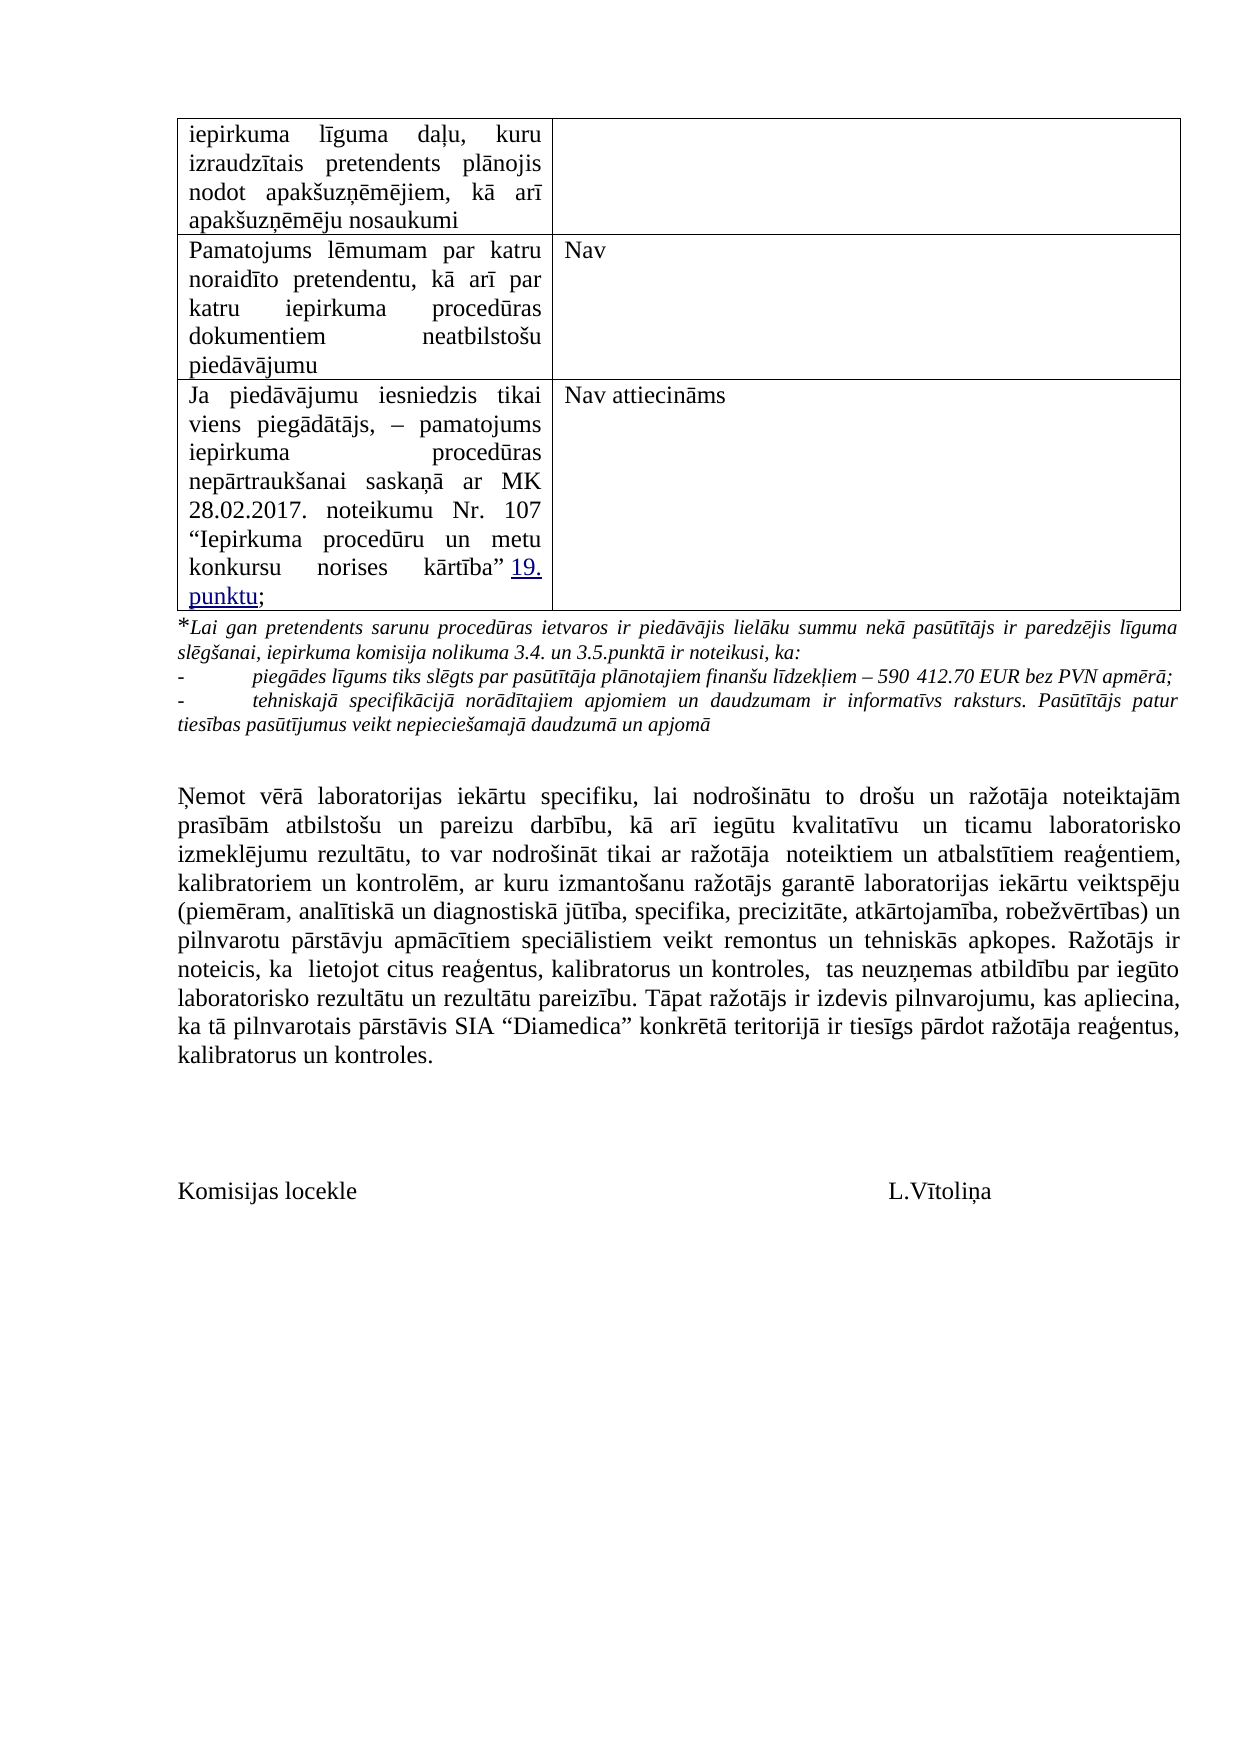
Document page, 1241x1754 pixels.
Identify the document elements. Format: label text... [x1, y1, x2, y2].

text Komisijas locekle L.Vītoliņa [177, 1176, 1181, 1205]
table_cell Pamatojums lēmumam par katru noraidīto pretendentu, kā arī par katru iepirkuma procedūras dokumentiem neatbilstošu piedāvājumu [178, 235, 552, 379]
text - piegādes līgums tiks slēgts par pasūtītāja plānotajiem finanšu līdzekļiem – 590 412.70 EUR bez PVN apmērā; [177, 664, 1181, 688]
table_cell [553, 119, 1180, 234]
table_cell iepirkuma līguma daļu, kuru izraudzītais pretendents plānojis nodot apakšuzņēmējiem, kā arī apakšuzņēmēju nosaukumi [178, 119, 552, 234]
text *Lai gan pretendents sarunu procedūras ietvaros ir piedāvājis lielāku summu nekā pasūtītājs ir paredzējis līguma slēgšanai, iepirkuma komisija nolikuma 3.4. un 3.5.punktā ir noteikusi, ka: [177, 611, 1181, 664]
table_cell Ja piedāvājumu iesniedzis tikai viens piegādātājs, – pamatojums iepirkuma procedūras nepārtraukšanai saskaņā ar MK 28.02.2017. noteikumu Nr. 107 “Iepirkuma procedūru un metu konkursu norises kārtība” 19. punktu; [178, 380, 552, 610]
table_cell Nav attiecināms [553, 380, 1180, 610]
text - tehniskajā specifikācijā norādītajiem apjomiem un daudzumam ir informatīvs raksturs. Pasūtītājs patur tiesības pasūtījumus veikt nepieciešamajā daudzumā un apjomā [177, 688, 1181, 736]
table_cell Nav [553, 235, 1180, 379]
text Ņemot vērā laboratorijas iekārtu specifiku, lai nodrošinātu to drošu un ražotāja noteiktajām prasībām atbilstošu un pareizu darbību, kā arī iegūtu kvalitatīvu un ticamu laboratorisko izmeklējumu rezultātu, to var nodrošināt tikai ar ražotāja noteiktiem un atbalstītiem reaģentiem, kalibratoriem un kontrolēm, ar kuru izmantošanu ražotājs garantē laboratorijas iekārtu veiktspēju (piemēram, analītiskā un diagnostiskā jūtība, specifika, precizitāte, atkārtojamība, robežvērtības) un pilnvarotu pārstāvju apmācītiem speciālistiem veikt remontus un tehniskās apkopes. Ražotājs ir noteicis, ka lietojot citus reaģentus, kalibratorus un kontroles, tas neuzņemas atbildību par iegūto laboratorisko rezultātu un rezultātu pareizību. Tāpat ražotājs ir izdevis pilnvarojumu, kas apliecina, ka tā pilnvarotais pārstāvis SIA “Diamedica” konkrētā teritorijā ir tiesīgs pārdot ražotāja reaģentus, kalibratorus un kontroles. [177, 781, 1181, 1069]
